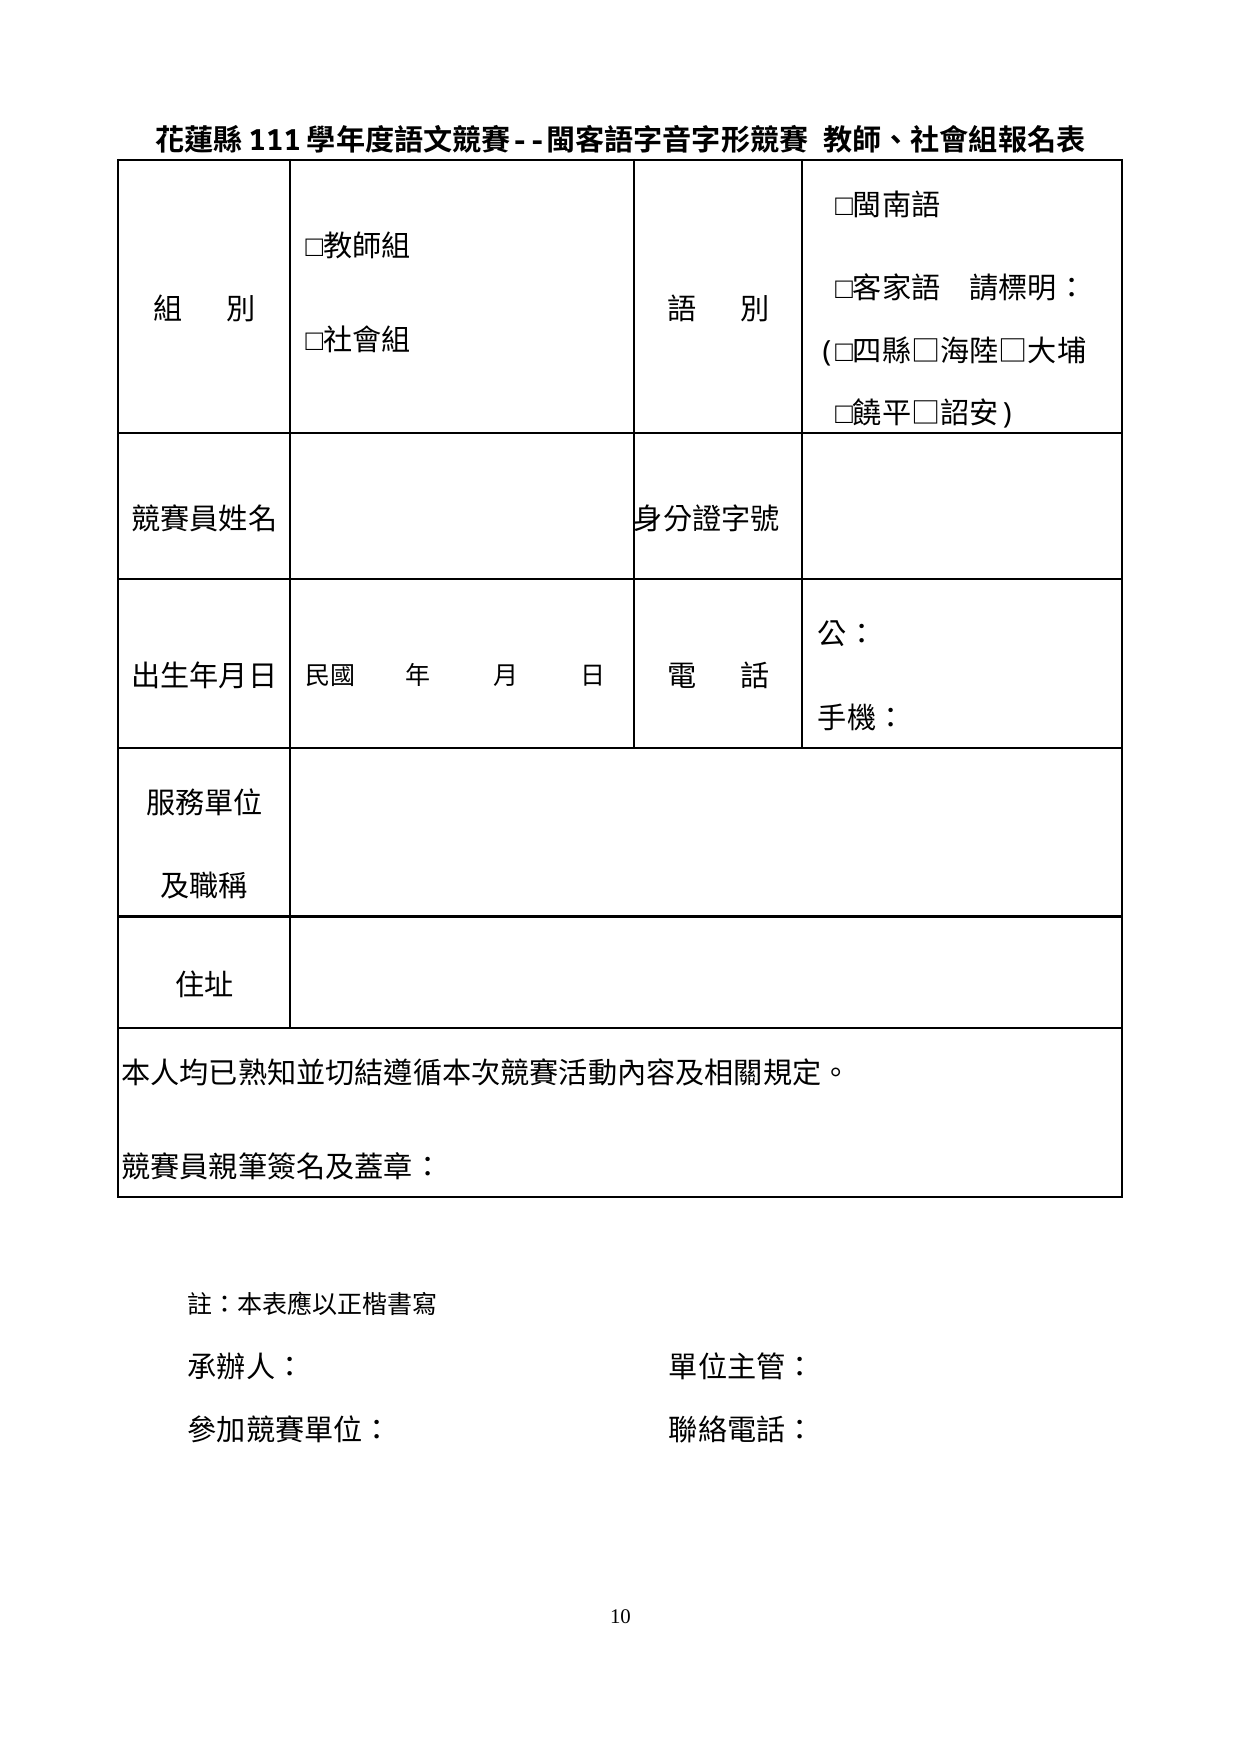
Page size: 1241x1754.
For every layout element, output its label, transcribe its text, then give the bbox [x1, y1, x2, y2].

table_cell 民國 年 月 日 [291, 580, 633, 747]
table_header □閩南語 □客家語 請標明： (□四縣□海陸□大埔 □饒平□詔安) [803, 161, 1121, 432]
table_header 語 別 [635, 161, 801, 432]
table_cell 電 話 [635, 580, 801, 747]
table_cell 住址 [119, 918, 289, 1027]
table_header 組 別 [119, 161, 289, 432]
table_cell [291, 749, 1121, 915]
text 註：本表應以正楷書寫 [187, 1261, 1053, 1323]
table_cell [291, 434, 633, 578]
table_cell [803, 434, 1121, 578]
table_cell 公： 手機： [803, 580, 1121, 747]
table_cell [291, 918, 1121, 1027]
text 參加競賽單位： 聯絡電話： [187, 1386, 1053, 1448]
table_cell 本人均已熟知並切結遵循本次競賽活動內容及相關規定。 競賽員親筆簽名及蓋章： [119, 1029, 1121, 1196]
table_header □教師組 □社會組 [291, 161, 633, 432]
table_cell 服務單位 及職稱 [119, 749, 289, 915]
text 承辦人： 單位主管： [187, 1323, 1053, 1386]
table_cell 競賽員姓名 [119, 434, 289, 578]
text 花蓮縣111學年度語文競賽--閩客語字音字形競賽 教師、社會組報名表 [137, 96, 1103, 159]
table_cell 出生年月日 [119, 580, 289, 747]
table_cell 身分證字號 [635, 434, 801, 578]
